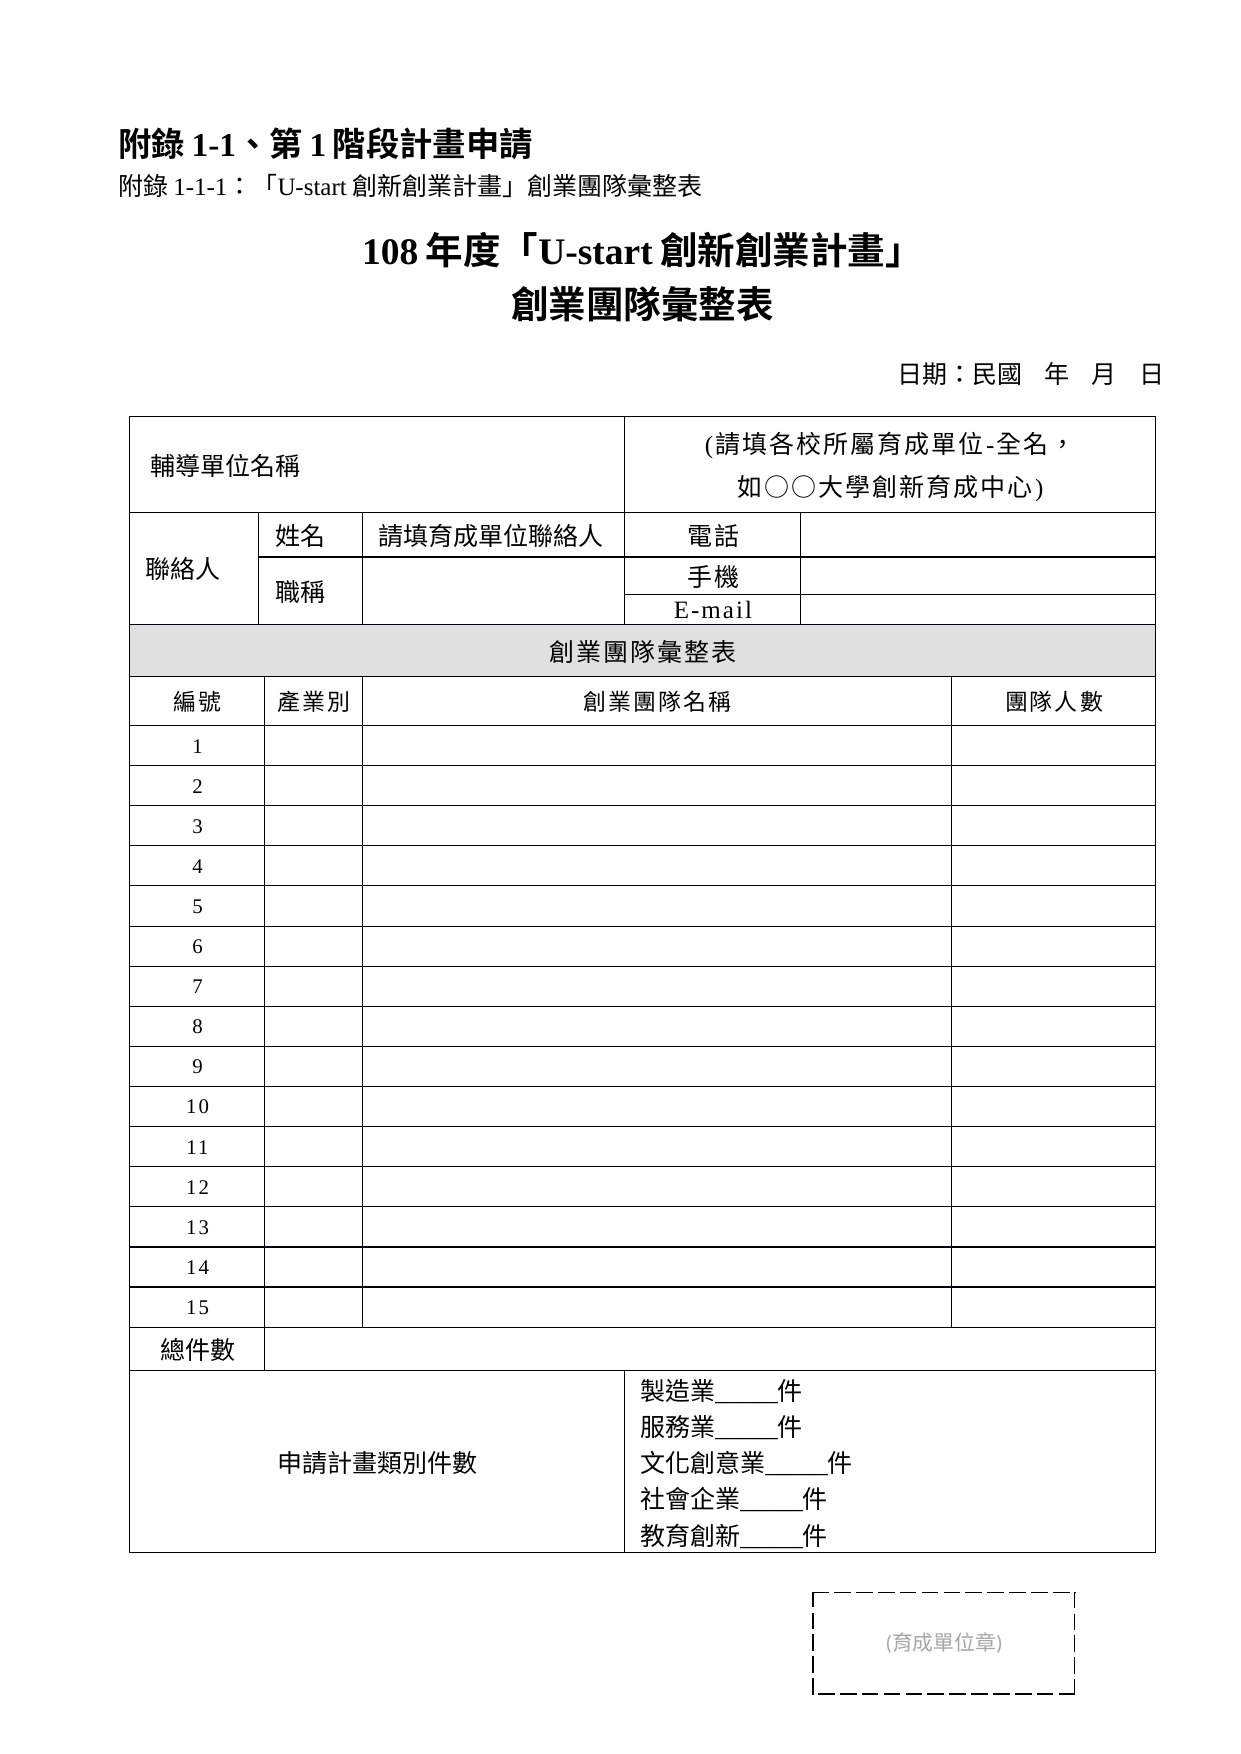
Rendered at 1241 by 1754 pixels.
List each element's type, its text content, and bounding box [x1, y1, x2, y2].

text 創業團隊彙整表 [118, 275, 1166, 329]
table_cell [265, 806, 362, 845]
table_cell [265, 1167, 362, 1206]
table_cell 製造業_____件 服務業_____件 文化創意業_____件 社會企業_____件 教育創新_____件 [625, 1371, 1155, 1552]
table_cell 12 [130, 1167, 264, 1206]
table_header (請填各校所屬育成單位-全名， 如○○大學創新育成中心) [625, 417, 1155, 512]
table_cell [265, 1288, 362, 1327]
table_cell [363, 1288, 951, 1327]
table_cell [265, 1047, 362, 1086]
table_cell [363, 1127, 951, 1166]
table_cell [952, 1207, 1155, 1246]
table_cell 請填育成單位聯絡人 [363, 513, 624, 556]
table_cell [363, 1167, 951, 1206]
table_cell [265, 1207, 362, 1246]
table_cell [952, 1127, 1155, 1166]
table_cell [952, 1007, 1155, 1046]
table_cell [363, 967, 951, 1006]
table_cell 產業別 [265, 677, 362, 725]
table_cell [952, 1167, 1155, 1206]
table_cell [265, 967, 362, 1006]
text 附錄1-1-1：「U-start創新創業計畫」創業團隊彙整表 [118, 166, 1166, 203]
table_cell 15 [130, 1288, 264, 1327]
table_cell 5 [130, 886, 264, 926]
table_cell 4 [130, 846, 264, 885]
table_cell 6 [130, 927, 264, 966]
table_cell [952, 726, 1155, 765]
table_cell [265, 726, 362, 765]
table_cell [801, 513, 1155, 556]
table_cell [363, 806, 951, 845]
table_cell [363, 1007, 951, 1046]
text 108年度「U-start創新創業計畫」 [118, 221, 1166, 275]
table_cell [265, 1087, 362, 1126]
table_cell [363, 766, 951, 805]
table_cell [952, 1087, 1155, 1126]
table_cell [952, 927, 1155, 966]
table_header 輔導單位名稱 [130, 417, 624, 512]
table_cell 14 [130, 1248, 264, 1286]
table_cell [265, 1127, 362, 1166]
table_cell [952, 967, 1155, 1006]
text 日期：民國 年 月 日 [118, 354, 1164, 391]
text (育成單位章) [829, 1626, 1059, 1656]
table_cell 11 [130, 1127, 264, 1166]
table_cell E-mail [625, 595, 800, 623]
table_cell 7 [130, 967, 264, 1006]
table_cell [363, 558, 624, 623]
table_cell [952, 766, 1155, 805]
table_cell 申請計畫類別件數 [130, 1371, 624, 1552]
table_cell [363, 726, 951, 765]
table_cell [952, 806, 1155, 845]
table_cell 3 [130, 806, 264, 845]
table_cell 創業團隊彙整表 [130, 625, 1155, 676]
table_cell 總件數 [130, 1328, 264, 1370]
text 附錄1-1、第1階段計畫申請 [118, 118, 1166, 166]
table_cell 編號 [130, 677, 264, 725]
table_cell [265, 1007, 362, 1046]
table_cell [801, 558, 1155, 594]
table_cell 姓名 [259, 513, 362, 556]
table_cell 聯絡人 [130, 513, 258, 623]
table_cell 職稱 [259, 558, 362, 623]
table_cell 電話 [625, 513, 800, 556]
table_cell [265, 1328, 1155, 1370]
table_cell [363, 846, 951, 885]
table_cell 8 [130, 1007, 264, 1046]
table_cell [265, 1248, 362, 1286]
table_cell 團隊人數 [952, 677, 1155, 725]
table_cell [363, 1047, 951, 1086]
table_cell [952, 1248, 1155, 1286]
table_cell 13 [130, 1207, 264, 1246]
table_cell [363, 1207, 951, 1246]
table_cell 創業團隊名稱 [363, 677, 951, 725]
table_cell 1 [130, 726, 264, 765]
table_cell [265, 766, 362, 805]
table_cell [952, 1047, 1155, 1086]
table_cell [363, 927, 951, 966]
table_cell [952, 1288, 1155, 1327]
table_cell [363, 886, 951, 926]
table_cell [265, 886, 362, 926]
table_cell 10 [130, 1087, 264, 1126]
table_cell [265, 846, 362, 885]
table_cell 9 [130, 1047, 264, 1086]
table_cell [363, 1248, 951, 1286]
table_cell [265, 927, 362, 966]
table_cell [952, 886, 1155, 926]
table_cell 2 [130, 766, 264, 805]
table_cell [952, 846, 1155, 885]
table_cell 手機 [625, 558, 800, 594]
table_cell [363, 1087, 951, 1126]
table_cell [801, 595, 1155, 623]
